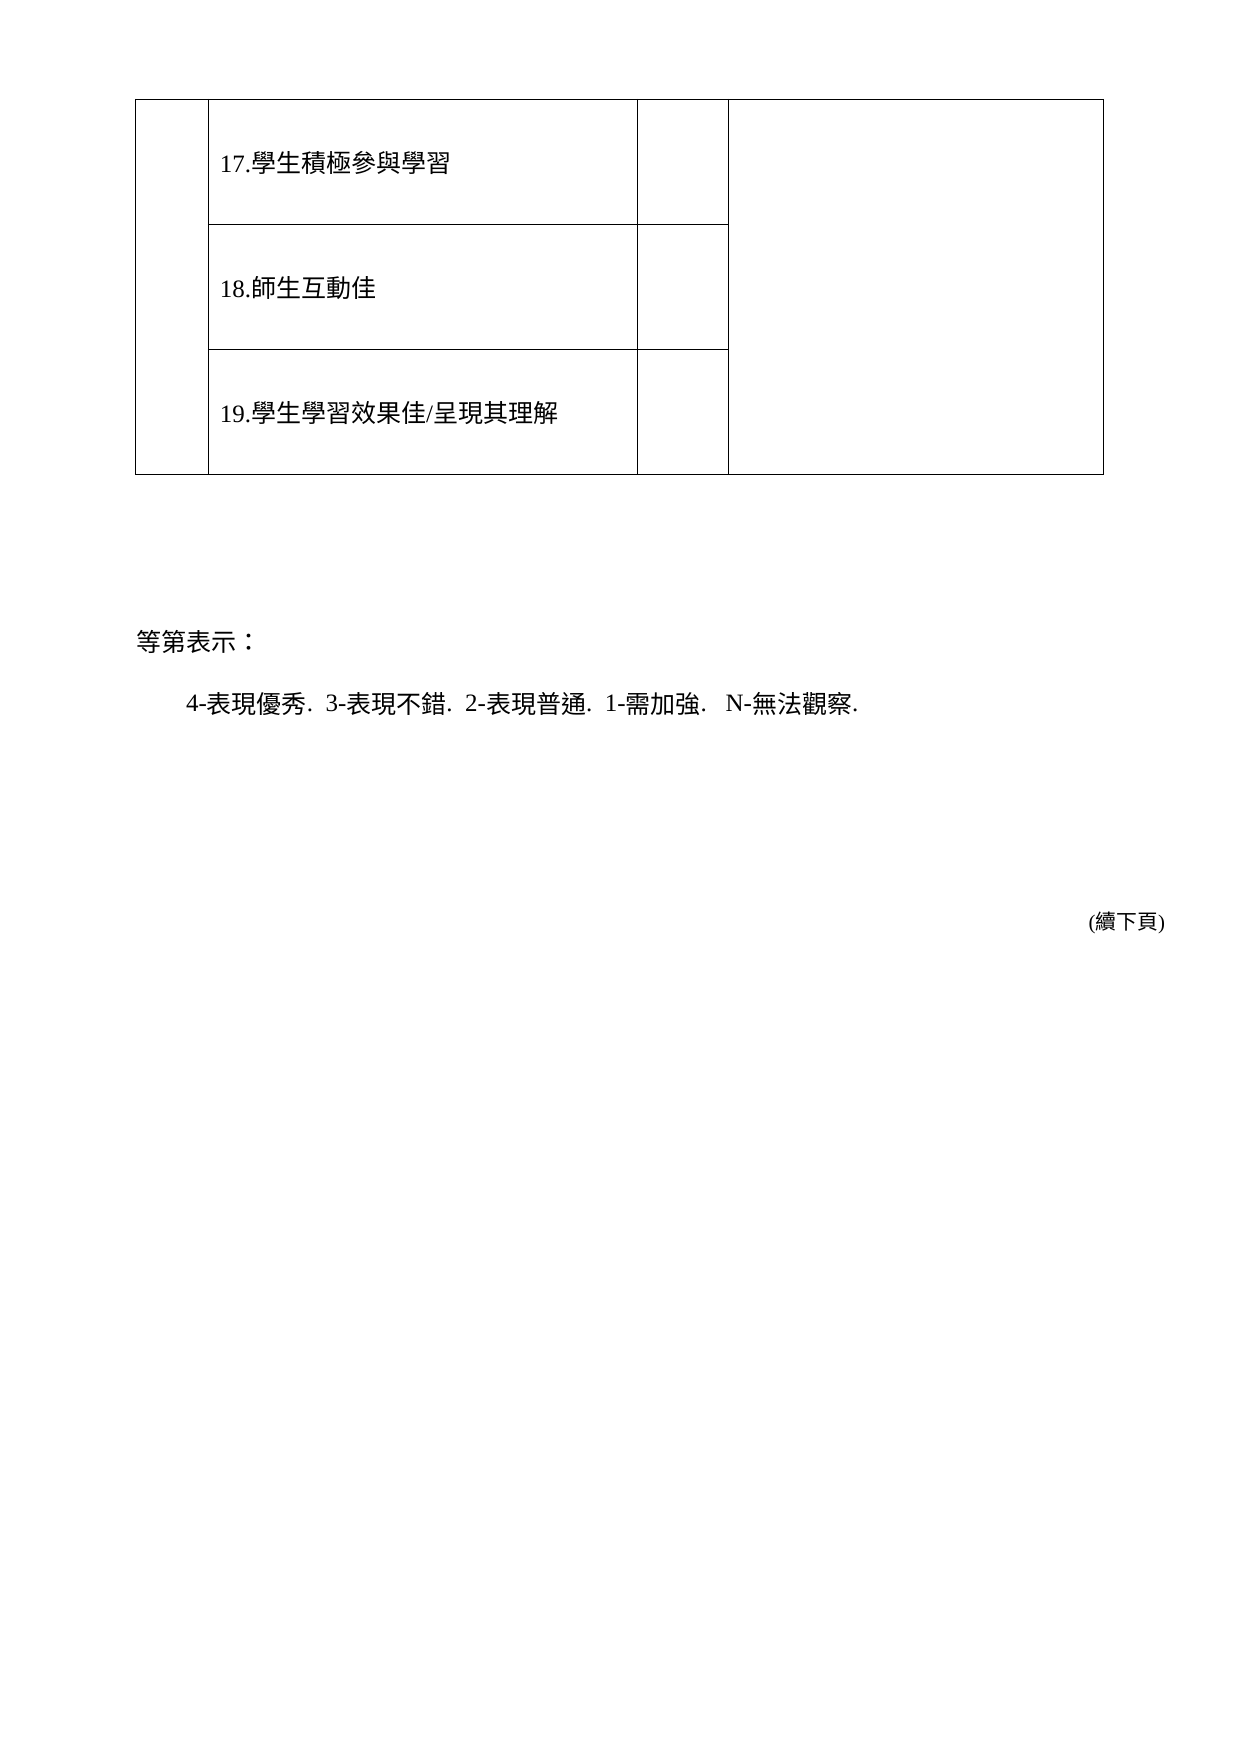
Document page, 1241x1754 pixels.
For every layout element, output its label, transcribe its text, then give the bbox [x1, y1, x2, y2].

text 等第表示： [136, 599, 1091, 661]
text 4-表現優秀. 3-表現不錯. 2-表現普通. 1-需加強. N-無法觀察. [136, 661, 1091, 724]
table_cell [638, 225, 728, 349]
table_cell [638, 350, 728, 474]
table_cell [638, 100, 728, 224]
table_cell [729, 100, 1103, 474]
table_cell [136, 100, 208, 474]
table_cell 19.學生學習效果佳/呈現其理解 [209, 350, 637, 474]
table_cell 17.學生積極參與學習 [209, 100, 637, 224]
text (續下頁) [1088, 906, 1171, 936]
table_cell 18.師生互動佳 [209, 225, 637, 349]
